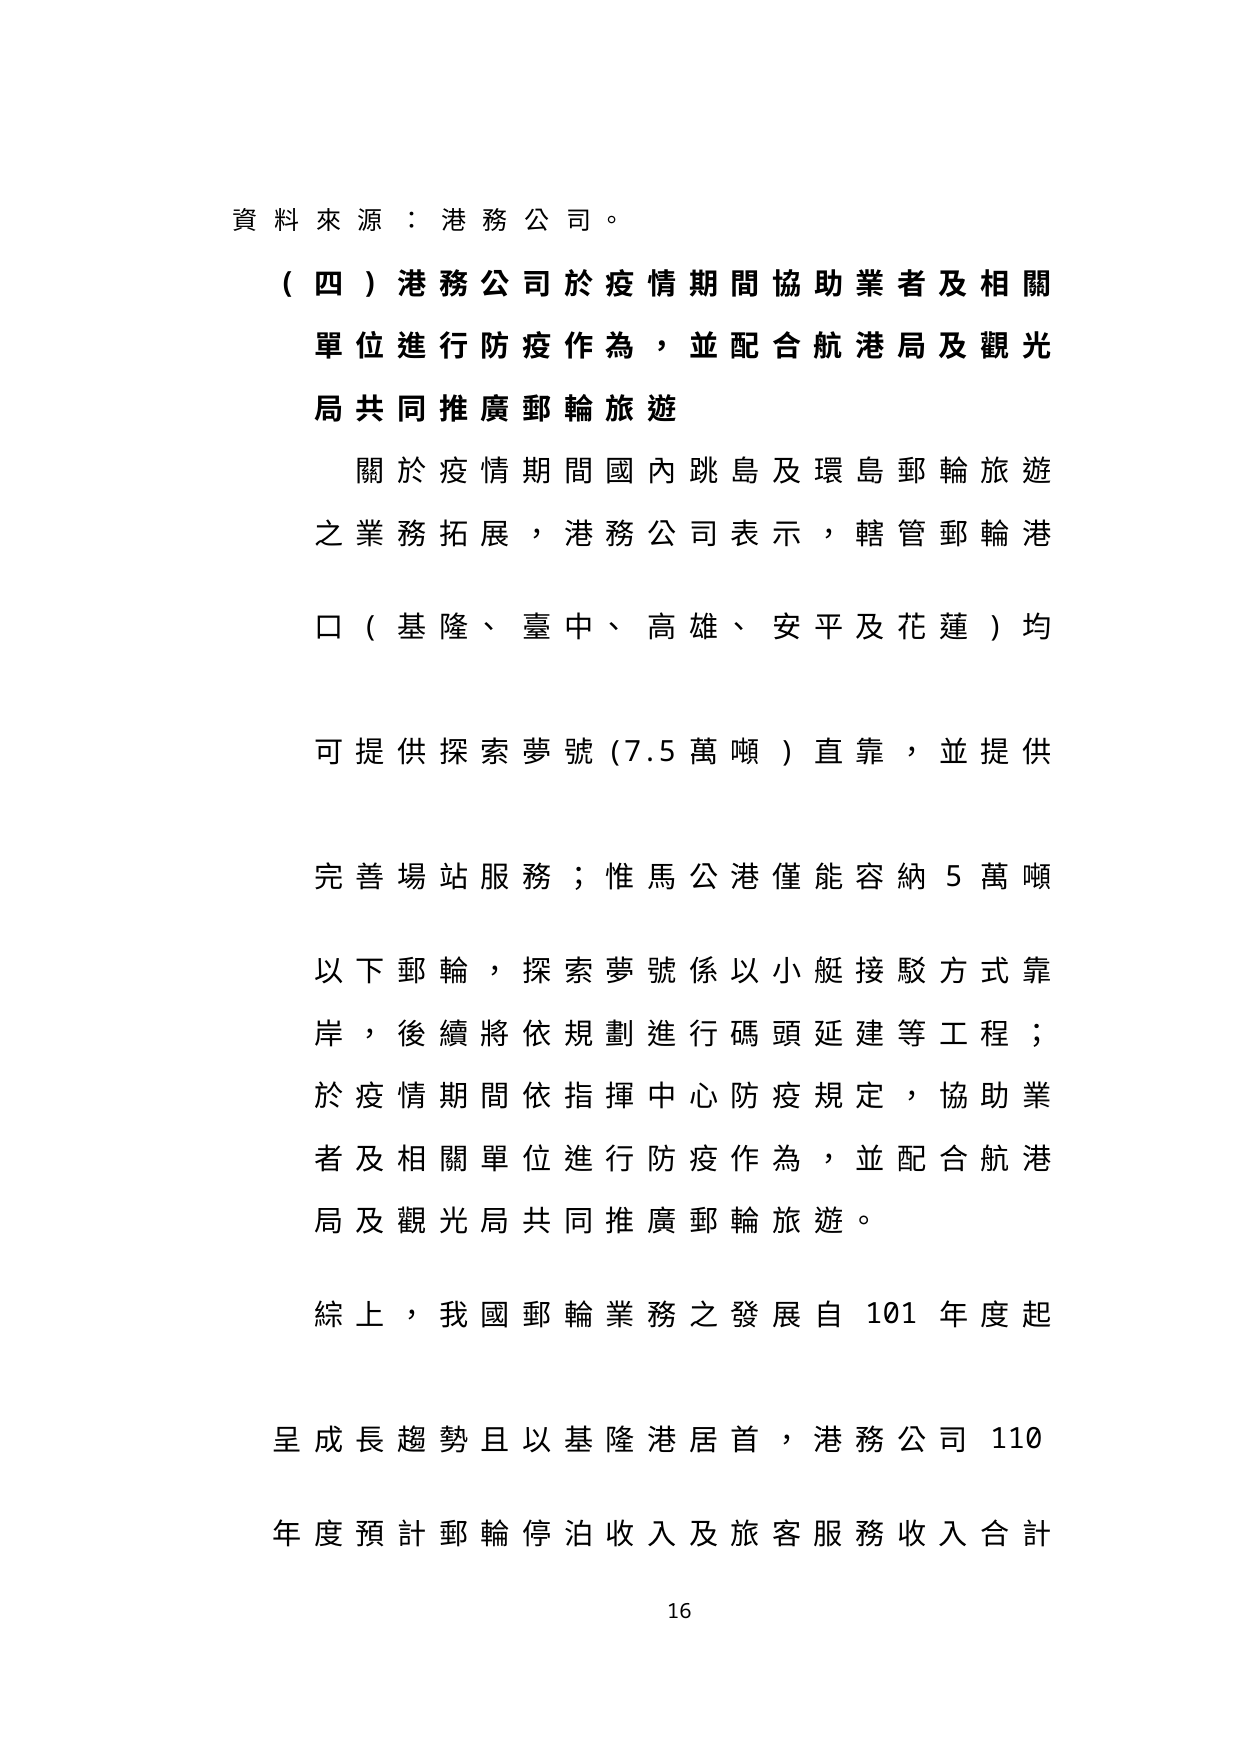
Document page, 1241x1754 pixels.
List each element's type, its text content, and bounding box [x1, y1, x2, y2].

text 關於疫情期間國內跳島及環島郵輪旅遊之業務拓展，港務公司表示，轄管郵輪港口(基隆、臺中、高雄、安平及花蓮)均可提供探索夢號(7.5萬噸)直靠，並提供完善場站服務；惟馬公港僅能容納5萬噸以下郵輪，探索夢號係以小艇接駁方式靠岸，後續將依規劃進行碼頭延建等工程；於疫情期間依指揮中心防疫規定，協助業者及相關單位進行防疫作為，並配合航港局及觀光局共同推廣郵輪旅遊。 [271, 427, 1058, 1240]
text 綜上，我國郵輪業務之發展自101年度起呈成長趨勢且以基隆港居首，港務公司110年度預計郵輪停泊收入及旅客服務收入合計 [242, 1240, 1058, 1552]
text (四)港務公司於疫情期間協助業者及相關單位進行防疫作為，並配合航港局及觀光局共同推廣郵輪旅遊 [242, 240, 1058, 427]
text 資料來源：港務公司。 [184, 177, 1058, 240]
